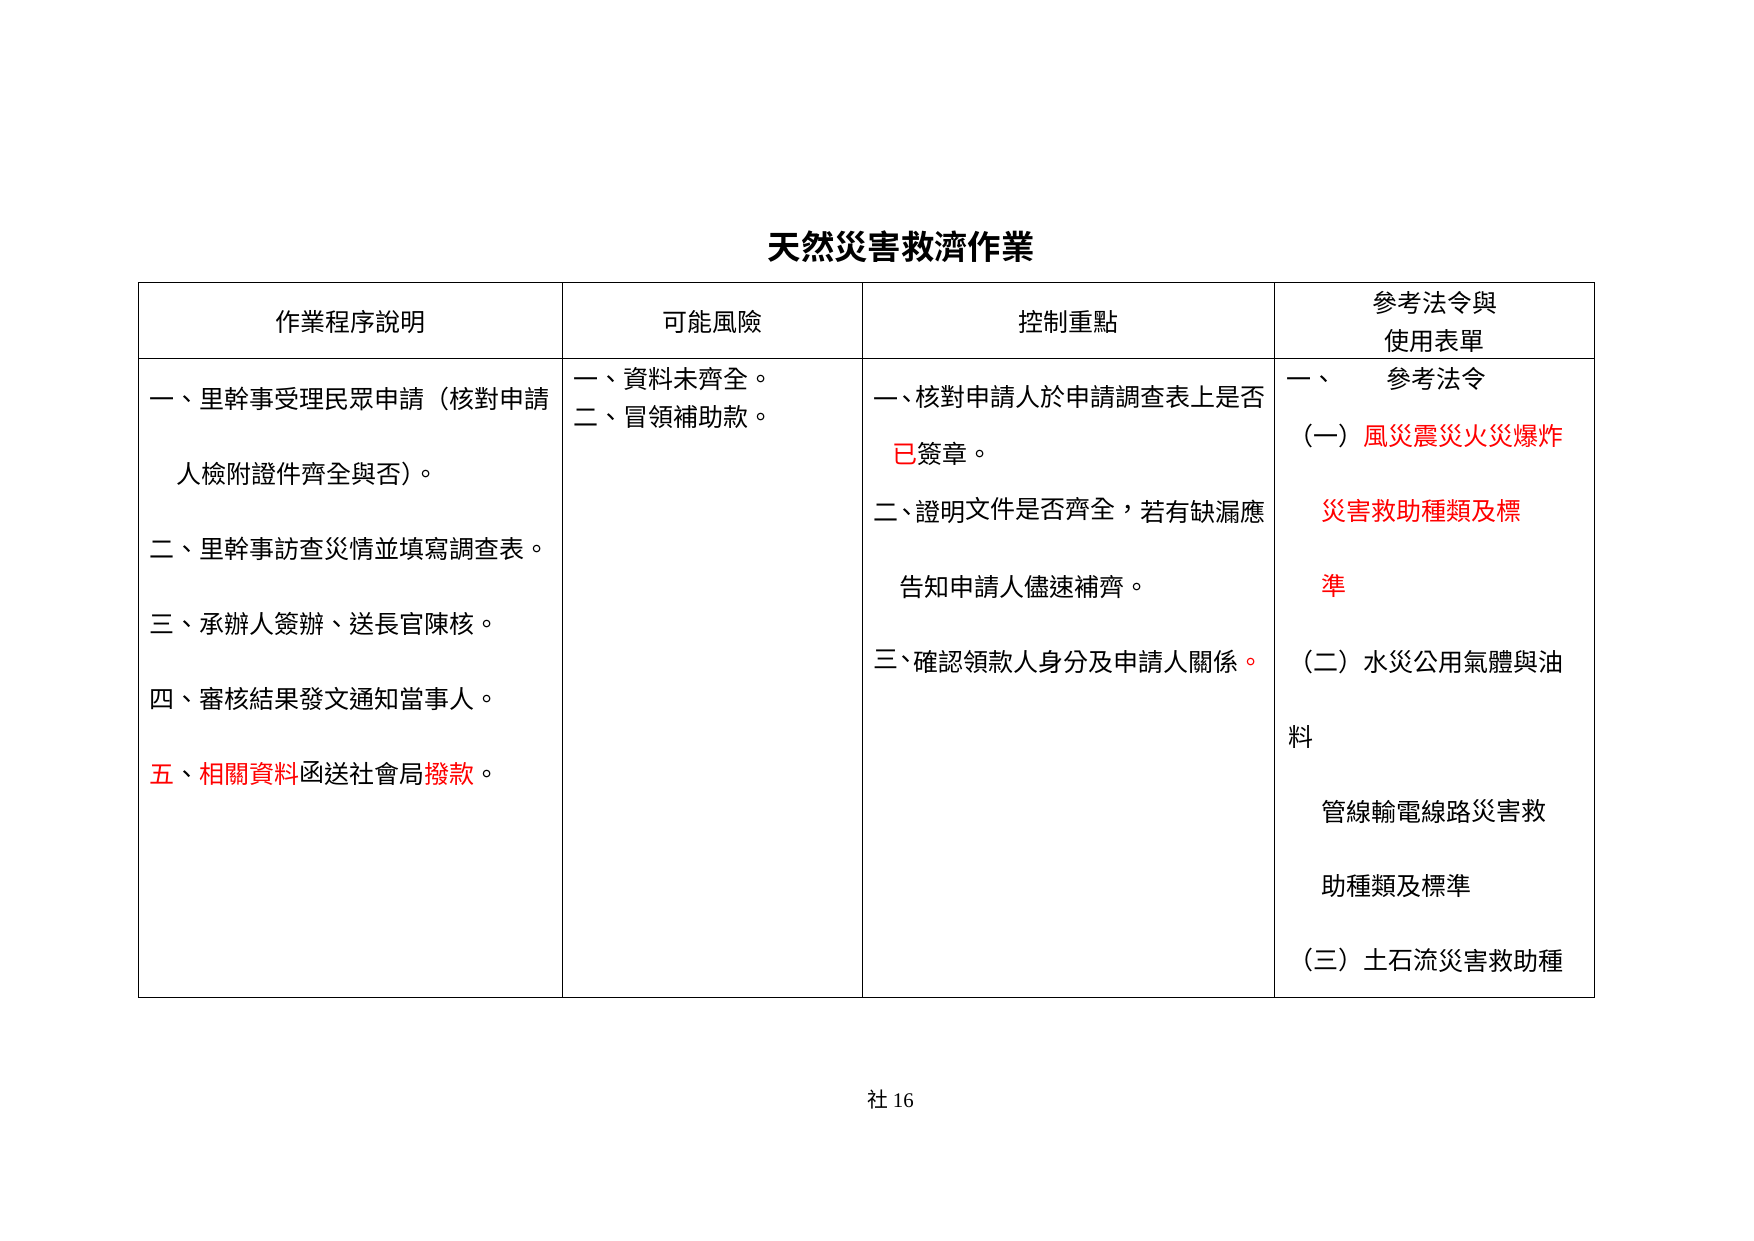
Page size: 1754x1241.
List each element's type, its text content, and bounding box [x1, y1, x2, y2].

table_header 參考法令與 使用表單 [1275, 283, 1594, 358]
table_header 控制重點 [863, 283, 1274, 358]
table_header 作業程序說明 [139, 283, 562, 358]
table_cell 參考法令 （一）風災震災火災爆炸 災害救助種類及標 準 （二）水災公用氣體與油料 管線輸電線路災害救 助種類及標準 （三）土石流災害救助種 [1275, 359, 1594, 997]
table_cell 一、核對申請人於申請調查表上是否 已簽章。 二、證明文件是否齊全，若有缺漏應 告知申請人儘速補齊。 三、確認領款人身分及申請人關係。 [863, 359, 1274, 997]
table_cell 一、里幹事受理民眾申請（核對申請 人檢附證件齊全與否）。 二、里幹事訪查災情並填寫調查表。 三、承辦人簽辦、送長官陳核。 四、審核結果發文通知當事人。 五、相關資料函送社會局撥款。 [139, 359, 562, 997]
table_cell 一、資料未齊全。 二、冒領補助款。 [563, 359, 862, 997]
table_header 可能風險 [563, 283, 862, 358]
text 天然災害救濟作業 [152, 207, 1649, 282]
